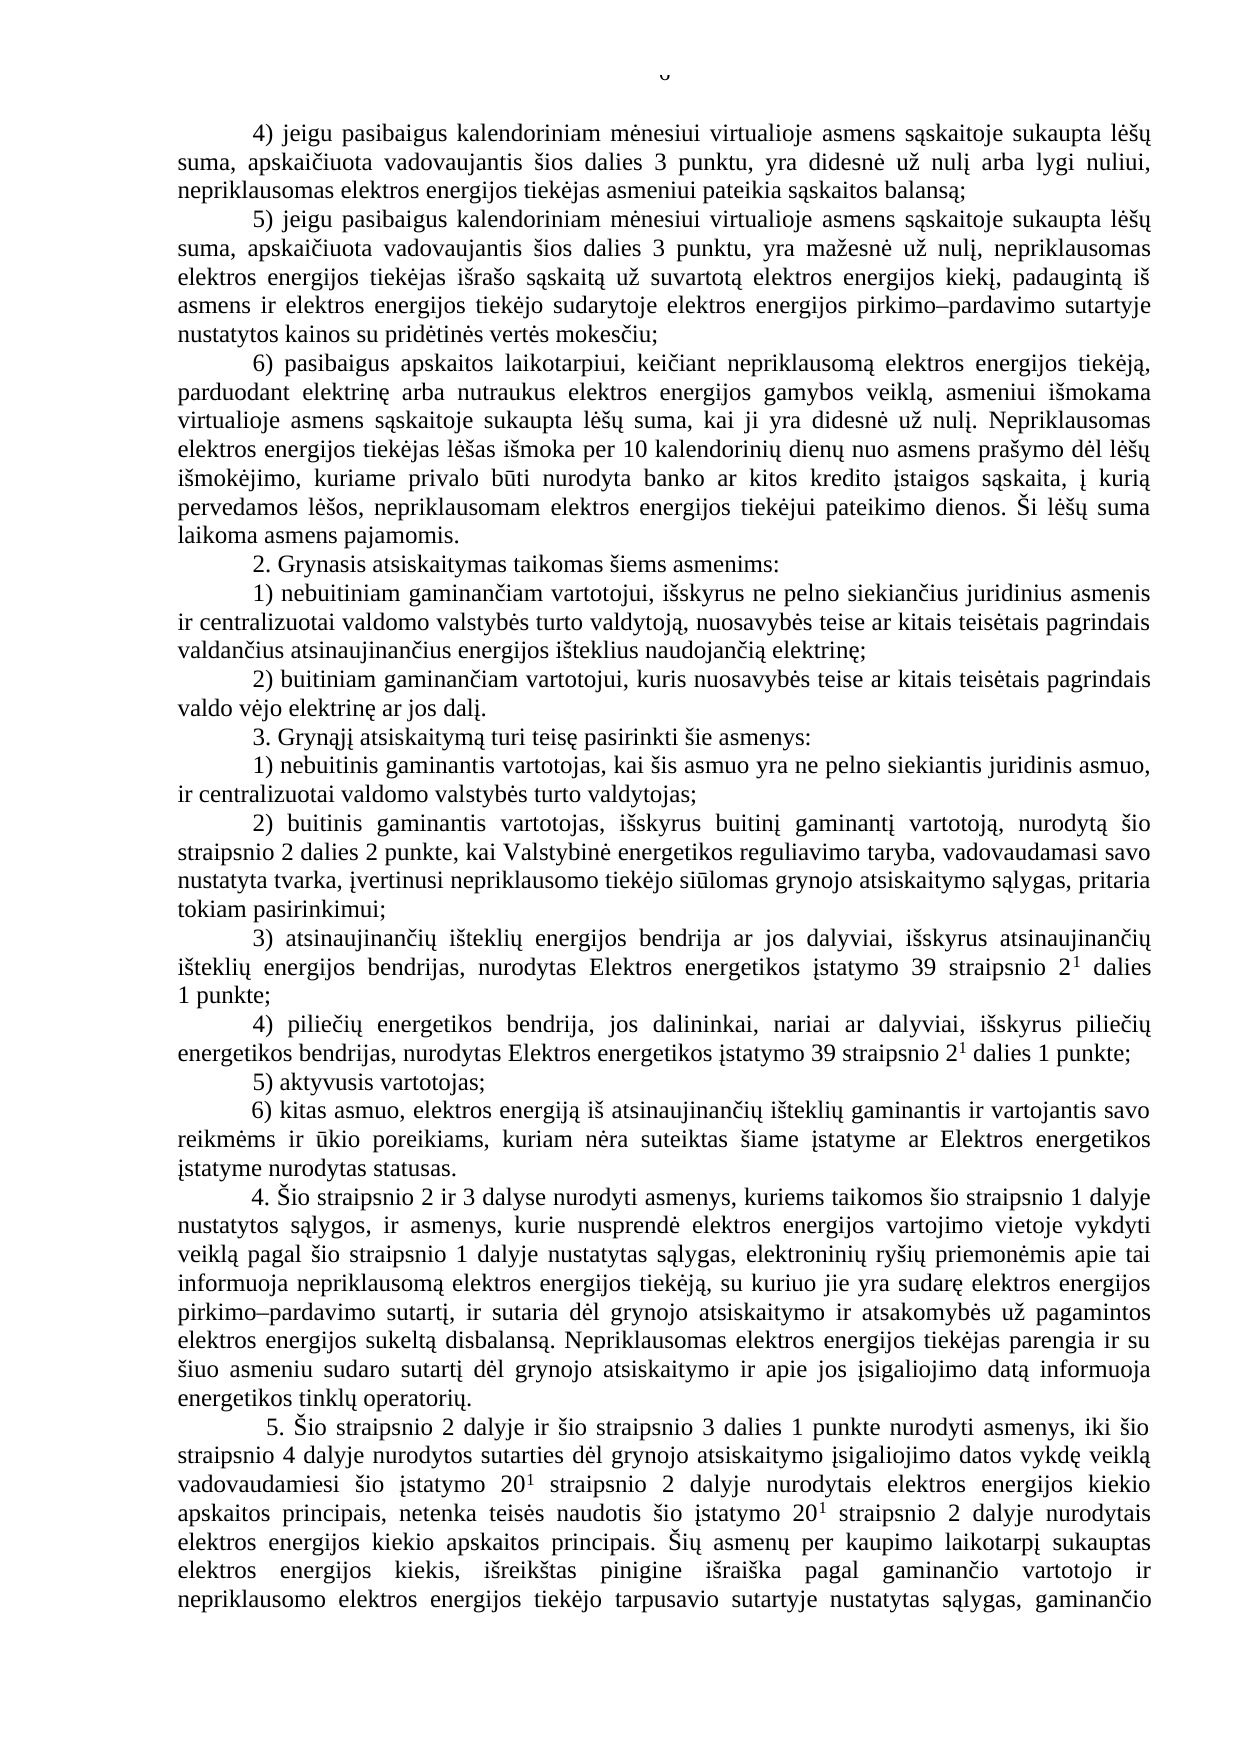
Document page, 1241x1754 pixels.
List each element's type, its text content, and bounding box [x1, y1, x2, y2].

text 1) nebuitiniam gaminančiam vartotojui, išskyrus ne pelno siekiančius juridinius asmenis ir centralizuotai valdomo valstybės turto valdytoją, nuosavybės teise ar kitais teisėtais pagrindais valdančius atsinaujinančius energijos išteklius naudojančią elektrinę; [177, 578, 1152, 664]
text 4) piliečių energetikos bendrija, jos dalininkai, nariai ar dalyviai, išskyrus piliečių energetikos bendrijas, nurodytas Elektros energetikos įstatymo 39 straipsnio 21 dalies 1 punkte; [177, 1009, 1152, 1067]
text 1) nebuitinis gaminantis vartotojas, kai šis asmuo yra ne pelno siekiantis juridinis asmuo, ir centralizuotai valdomo valstybės turto valdytojas; [177, 751, 1152, 808]
text 2. Grynasis atsiskaitymas taikomas šiems asmenims: [177, 549, 1152, 578]
text 3. Grynąjį atsiskaitymą turi teisę pasirinkti šie asmenys: [177, 722, 1152, 751]
text 5. Šio straipsnio 2 dalyje ir šio straipsnio 3 dalies 1 punkte nurodyti asmenys, iki šio straipsnio 4 dalyje nurodytos sutarties dėl grynojo atsiskaitymo įsigaliojimo datos vykdę veiklą vadovaudamiesi šio įstatymo 201 straipsnio 2 dalyje nurodytais elektros energijos kiekio apskaitos principais, netenka teisės naudotis šio įstatymo 201 straipsnio 2 dalyje nurodytais elektros energijos kiekio apskaitos principais. Šių asmenų per kaupimo laikotarpį sukauptas elektros energijos kiekis, išreikštas pinigine išraiška pagal gaminančio vartotojo ir nepriklausomo elektros energijos tiekėjo tarpusavio sutartyje nustatytas sąlygas, gaminančio [177, 1412, 1152, 1613]
text 3) atsinaujinančių išteklių energijos bendrija ar jos dalyviai, išskyrus atsinaujinančių išteklių energijos bendrijas, nurodytas Elektros energetikos įstatymo 39 straipsnio 21 dalies 1 punkte; [177, 923, 1152, 1009]
text 4) jeigu pasibaigus kalendoriniam mėnesiui virtualioje asmens sąskaitoje sukaupta lėšų suma, apskaičiuota vadovaujantis šios dalies 3 punktu, yra didesnė už nulį arba lygi nuliui, nepriklausomas elektros energijos tiekėjas asmeniui pateikia sąskaitos balansą; [177, 118, 1152, 204]
text 6) kitas asmuo, elektros energiją iš atsinaujinančių išteklių gaminantis ir vartojantis savo reikmėms ir ūkio poreikiams, kuriam nėra suteiktas šiame įstatyme ar Elektros energetikos įstatyme nurodytas statusas. [177, 1096, 1152, 1182]
text 6) pasibaigus apskaitos laikotarpiui, keičiant nepriklausomą elektros energijos tiekėją, parduodant elektrinę arba nutraukus elektros energijos gamybos veiklą, asmeniui išmokama virtualioje asmens sąskaitoje sukaupta lėšų suma, kai ji yra didesnė už nulį. Nepriklausomas elektros energijos tiekėjas lėšas išmoka per 10 kalendorinių dienų nuo asmens prašymo dėl lėšų išmokėjimo, kuriame privalo būti nurodyta banko ar kitos kredito įstaigos sąskaita, į kurią pervedamos lėšos, nepriklausomam elektros energijos tiekėjui pateikimo dienos. Ši lėšų suma laikoma asmens pajamomis. [177, 348, 1152, 549]
text 5) aktyvusis vartotojas; [177, 1067, 1152, 1096]
text 4. Šio straipsnio 2 ir 3 dalyse nurodyti asmenys, kuriems taikomos šio straipsnio 1 dalyje nustatytos sąlygos, ir asmenys, kurie nusprendė elektros energijos vartojimo vietoje vykdyti veiklą pagal šio straipsnio 1 dalyje nustatytas sąlygas, elektroninių ryšių priemonėmis apie tai informuoja nepriklausomą elektros energijos tiekėją, su kuriuo jie yra sudarę elektros energijos pirkimo–pardavimo sutartį, ir sutaria dėl grynojo atsiskaitymo ir atsakomybės už pagamintos elektros energijos sukeltą disbalansą. Nepriklausomas elektros energijos tiekėjas parengia ir su šiuo asmeniu sudaro sutartį dėl grynojo atsiskaitymo ir apie jos įsigaliojimo datą informuoja energetikos tinklų operatorių. [177, 1182, 1152, 1412]
text 2) buitinis gaminantis vartotojas, išskyrus buitinį gaminantį vartotoją, nurodytą šio straipsnio 2 dalies 2 punkte, kai Valstybinė energetikos reguliavimo taryba, vadovaudamasi savo nustatyta tvarka, įvertinusi nepriklausomo tiekėjo siūlomas grynojo atsiskaitymo sąlygas, pritaria tokiam pasirinkimui; [177, 808, 1152, 923]
text 5) jeigu pasibaigus kalendoriniam mėnesiui virtualioje asmens sąskaitoje sukaupta lėšų suma, apskaičiuota vadovaujantis šios dalies 3 punktu, yra mažesnė už nulį, nepriklausomas elektros energijos tiekėjas išrašo sąskaitą už suvartotą elektros energijos kiekį, padaugintą iš asmens ir elektros energijos tiekėjo sudarytoje elektros energijos pirkimo–pardavimo sutartyje nustatytos kainos su pridėtinės vertės mokesčiu; [177, 204, 1152, 348]
text 2) buitiniam gaminančiam vartotojui, kuris nuosavybės teise ar kitais teisėtais pagrindais valdo vėjo elektrinę ar jos dalį. [177, 664, 1152, 722]
